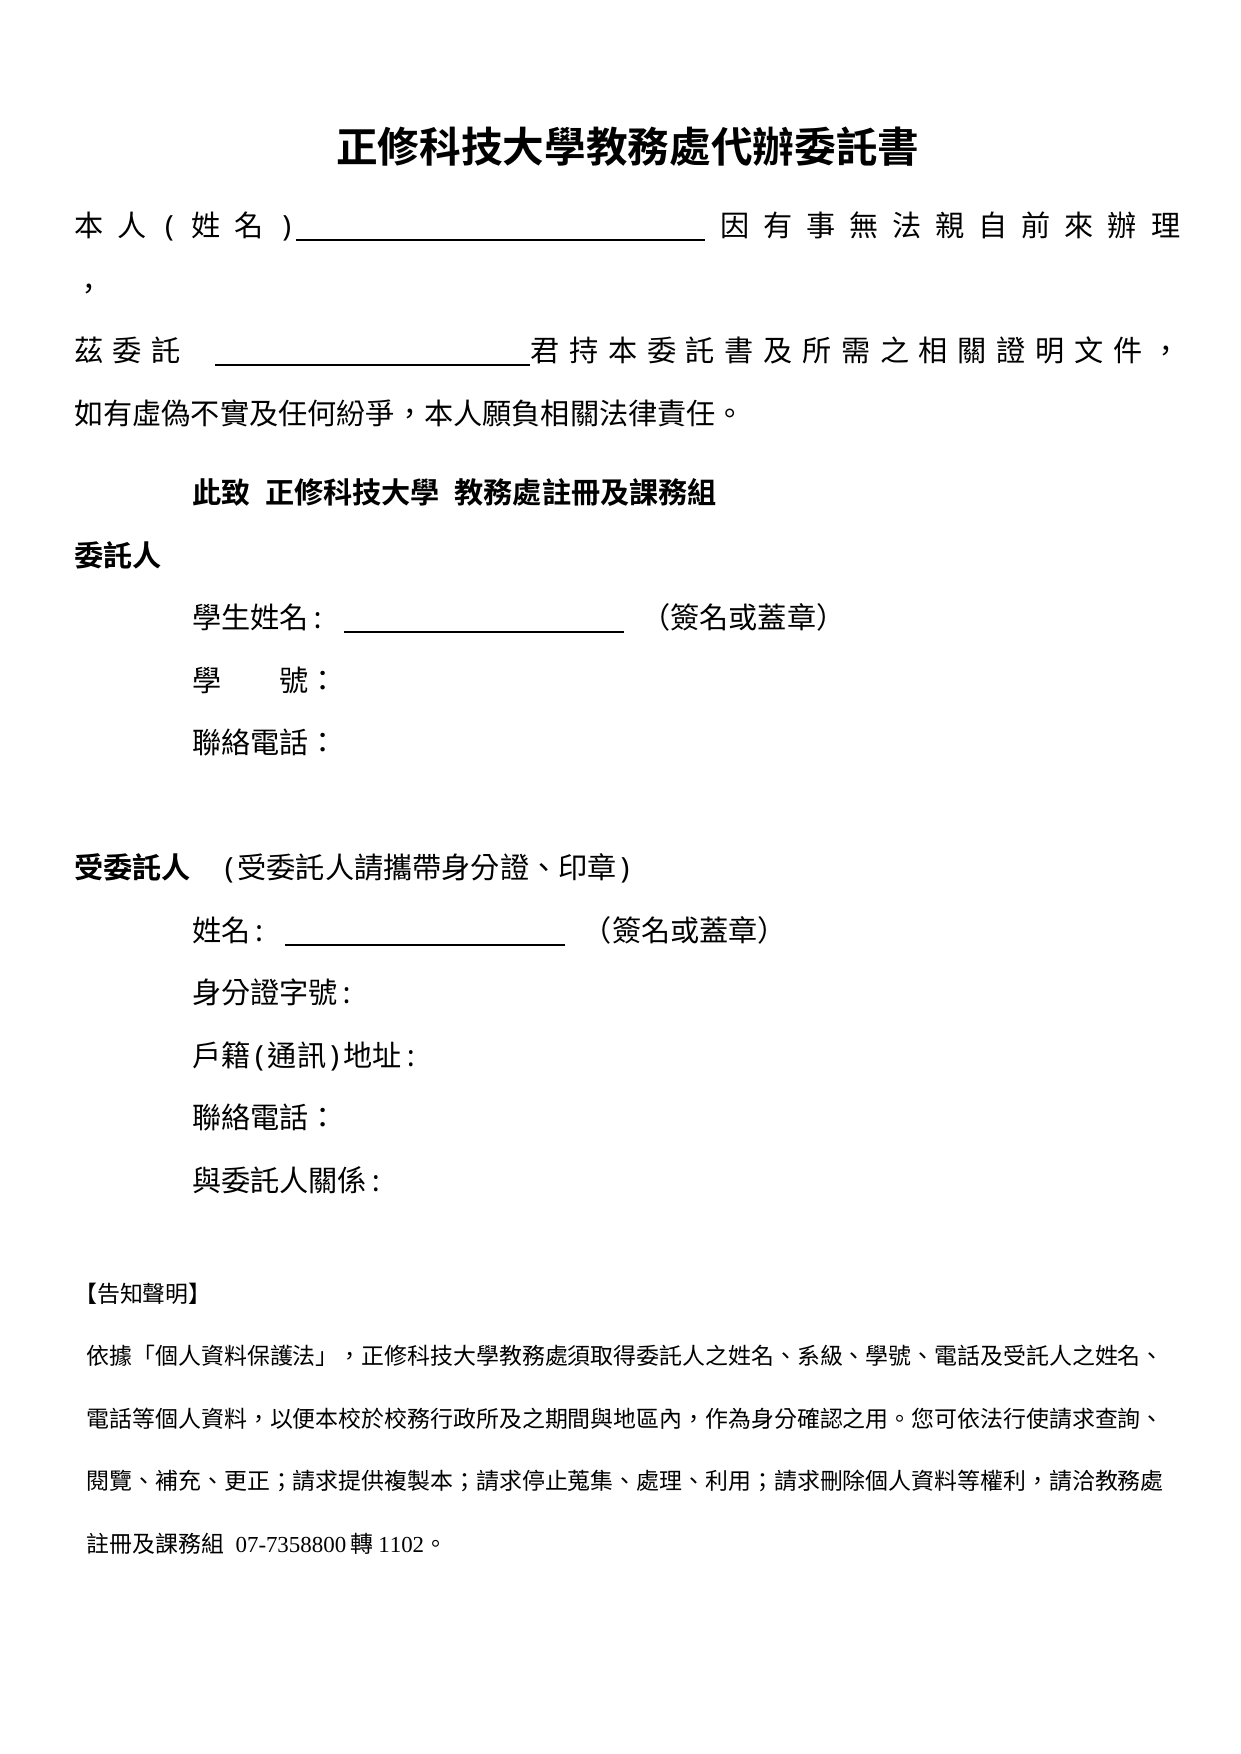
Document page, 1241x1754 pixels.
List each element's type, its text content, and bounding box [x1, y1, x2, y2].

text 受委託人 (受委託人請攜帶身分證、印章) [74, 824, 1181, 887]
text 【告知聲明】 [74, 1250, 1181, 1313]
text 身分證字號: [192, 949, 1181, 1012]
text 聯絡電話： [192, 1074, 1181, 1137]
text 本人(姓名) 因有事無法親自前來辦理 ， 茲委託 君持本委託書及所需之相關證明文件， 如有虛偽不實及任何紛爭，本人願負相關法律責任。 [74, 182, 1181, 432]
text 委託人 [74, 512, 1181, 574]
text 學生姓名: （簽名或蓋章） [192, 574, 1181, 637]
text 正修科技大學教務處代辦委託書 [74, 103, 1181, 166]
text 姓名: （簽名或蓋章） [192, 887, 1181, 949]
text 學 號： [192, 637, 1181, 699]
text 聯絡電話： [192, 699, 1181, 762]
text 依據「個人資料保護法」，正修科技大學教務處須取得委託人之姓名、系級、學號、電話及受託人之姓名、電話等個人資料，以便本校於校務行政所及之期間與地區內，作為身分確認之用。您可依法行使請求查詢、閱覽、補充、更正；請求提供複製本；請求停止蒐集、處理、利用；請求刪除個人資料等權利，請洽教務處註冊及課務組 07-7358800轉1102。 [86, 1313, 1169, 1563]
text 與委託人關係: [192, 1137, 1181, 1199]
text 戶籍(通訊)地址: [192, 1012, 1181, 1074]
text 此致 正修科技大學 教務處註冊及課務組 [192, 449, 1181, 512]
